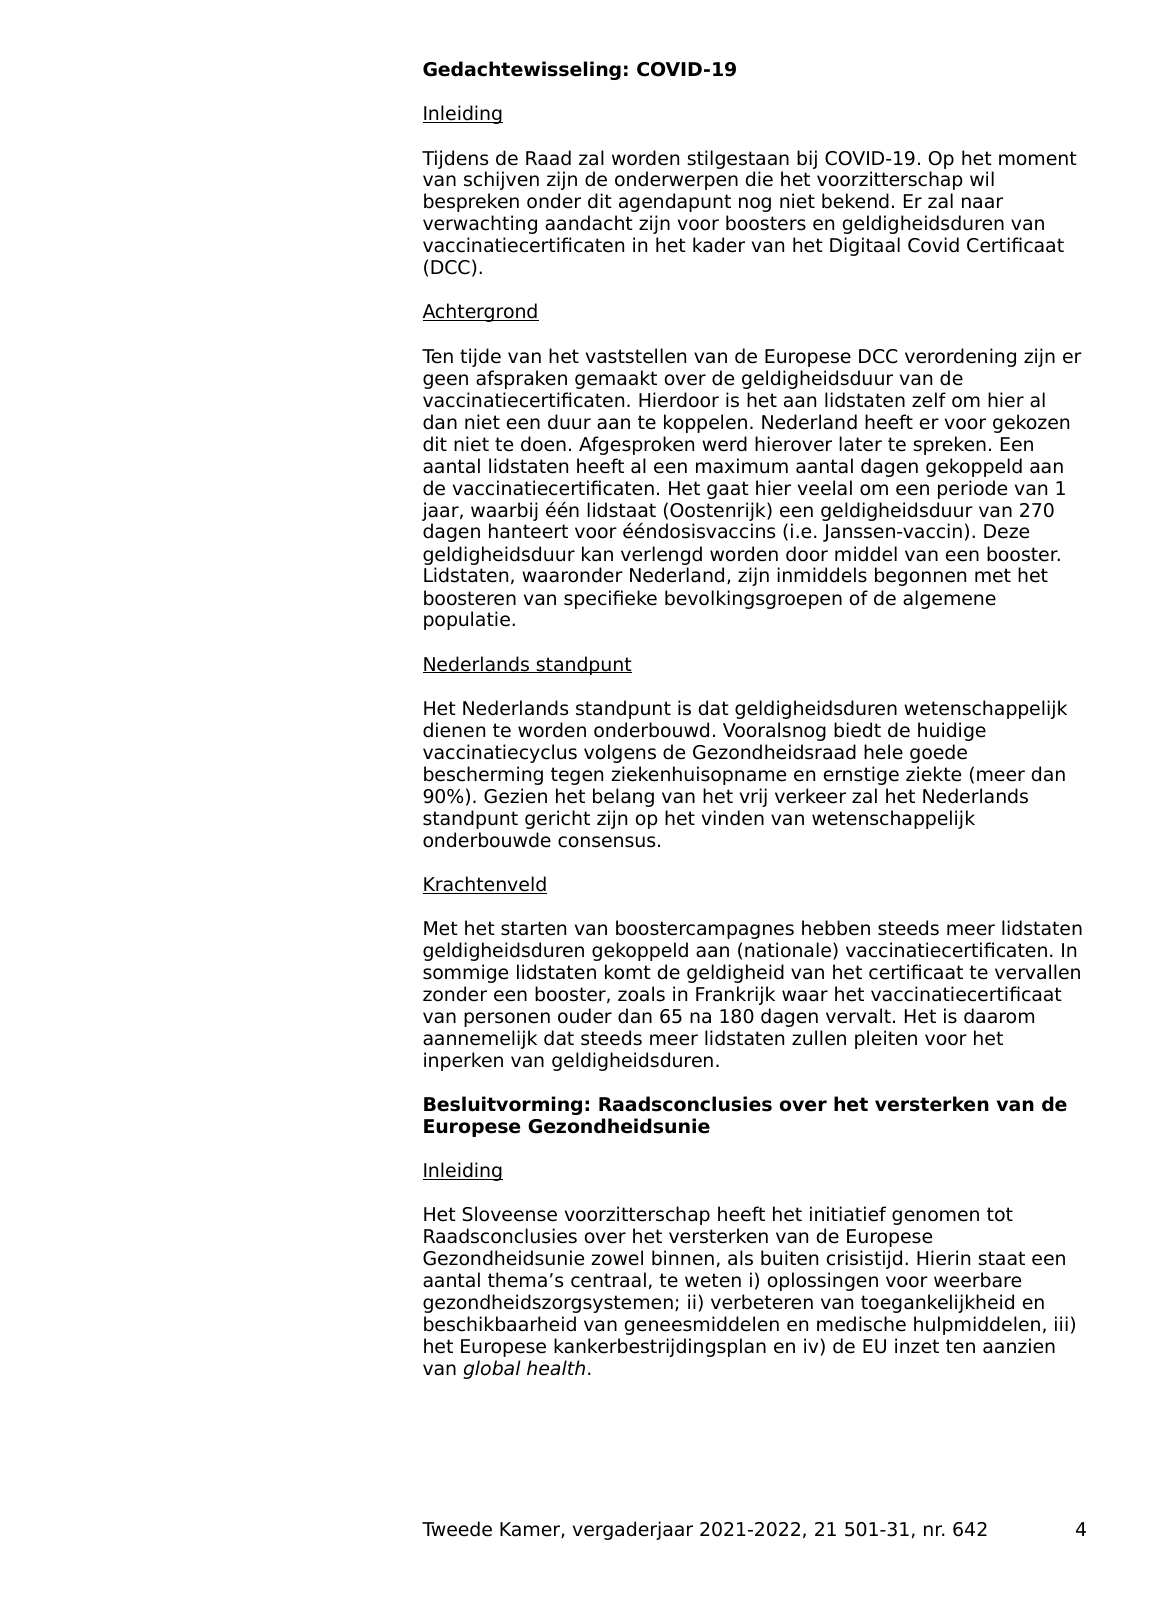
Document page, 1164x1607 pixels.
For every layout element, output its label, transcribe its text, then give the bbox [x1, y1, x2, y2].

subtitle Inleiding [422, 1160, 1087, 1182]
subtitle Achtergrond [422, 301, 1087, 323]
subtitle Krachtenveld [422, 874, 1087, 896]
text Het Sloveense voorzitterschap heeft het initiatief genomen tot Raadsconclusies over het versterken van de Europese Gezondheidsunie zowel binnen, als buiten crisistijd. Hierin staat een aantal thema’s centraal, te weten i) oplossingen voor weerbare gezondheidszorgsystemen; ii) verbeteren van toegankelijkheid en beschikbaarheid van geneesmiddelen en medische hulpmiddelen, iii) het Europese kankerbestrijdingsplan en iv) de EU inzet ten aanzien van global health. [422, 1204, 1087, 1380]
text Tijdens de Raad zal worden stilgestaan bij COVID-19. Op het moment van schijven zijn de onderwerpen die het voorzitterschap wil bespreken onder dit agendapunt nog niet bekend. Er zal naar verwachting aandacht zijn voor boosters en geldigheidsduren van vaccinatiecertificaten in het kader van het Digitaal Covid Certificaat (DCC). [422, 147, 1087, 279]
subtitle Gedachtewisseling: COVID-19 [422, 59, 1087, 81]
subtitle Besluitvorming: Raadsconclusies over het versterken van de Europese Gezondheidsunie [422, 1094, 1087, 1138]
text Met het starten van boostercampagnes hebben steeds meer lidstaten geldigheidsduren gekoppeld aan (nationale) vaccinatiecertificaten. In sommige lidstaten komt de geldigheid van het certificaat te vervallen zonder een booster, zoals in Frankrijk waar het vaccinatiecertificaat van personen ouder dan 65 na 180 dagen vervalt. Het is daarom aannemelijk dat steeds meer lidstaten zullen pleiten voor het inperken van geldigheidsduren. [422, 918, 1087, 1072]
text Ten tijde van het vaststellen van de Europese DCC verordening zijn er geen afspraken gemaakt over de geldigheidsduur van de vaccinatiecertificaten. Hierdoor is het aan lidstaten zelf om hier al dan niet een duur aan te koppelen. Nederland heeft er voor gekozen dit niet te doen. Afgesproken werd hierover later te spreken. Een aantal lidstaten heeft al een maximum aantal dagen gekoppeld aan de vaccinatiecertificaten. Het gaat hier veelal om een periode van 1 jaar, waarbij één lidstaat (Oostenrijk) een geldigheidsduur van 270 dagen hanteert voor ééndosisvaccins (i.e. Janssen-vaccin). Deze geldigheidsduur kan verlengd worden door middel van een booster. Lidstaten, waaronder Nederland, zijn inmiddels begonnen met het boosteren van specifieke bevolkingsgroepen of de algemene populatie. [422, 346, 1087, 631]
subtitle Nederlands standpunt [422, 653, 1087, 676]
subtitle Inleiding [422, 103, 1087, 125]
text Het Nederlands standpunt is dat geldigheidsduren wetenschappelijk dienen te worden onderbouwd. Vooralsnog biedt de huidige vaccinatiecyclus volgens de Gezondheidsraad hele goede bescherming tegen ziekenhuisopname en ernstige ziekte (meer dan 90%). Gezien het belang van het vrij verkeer zal het Nederlands standpunt gericht zijn op het vinden van wetenschappelijk onderbouwde consensus. [422, 698, 1087, 852]
